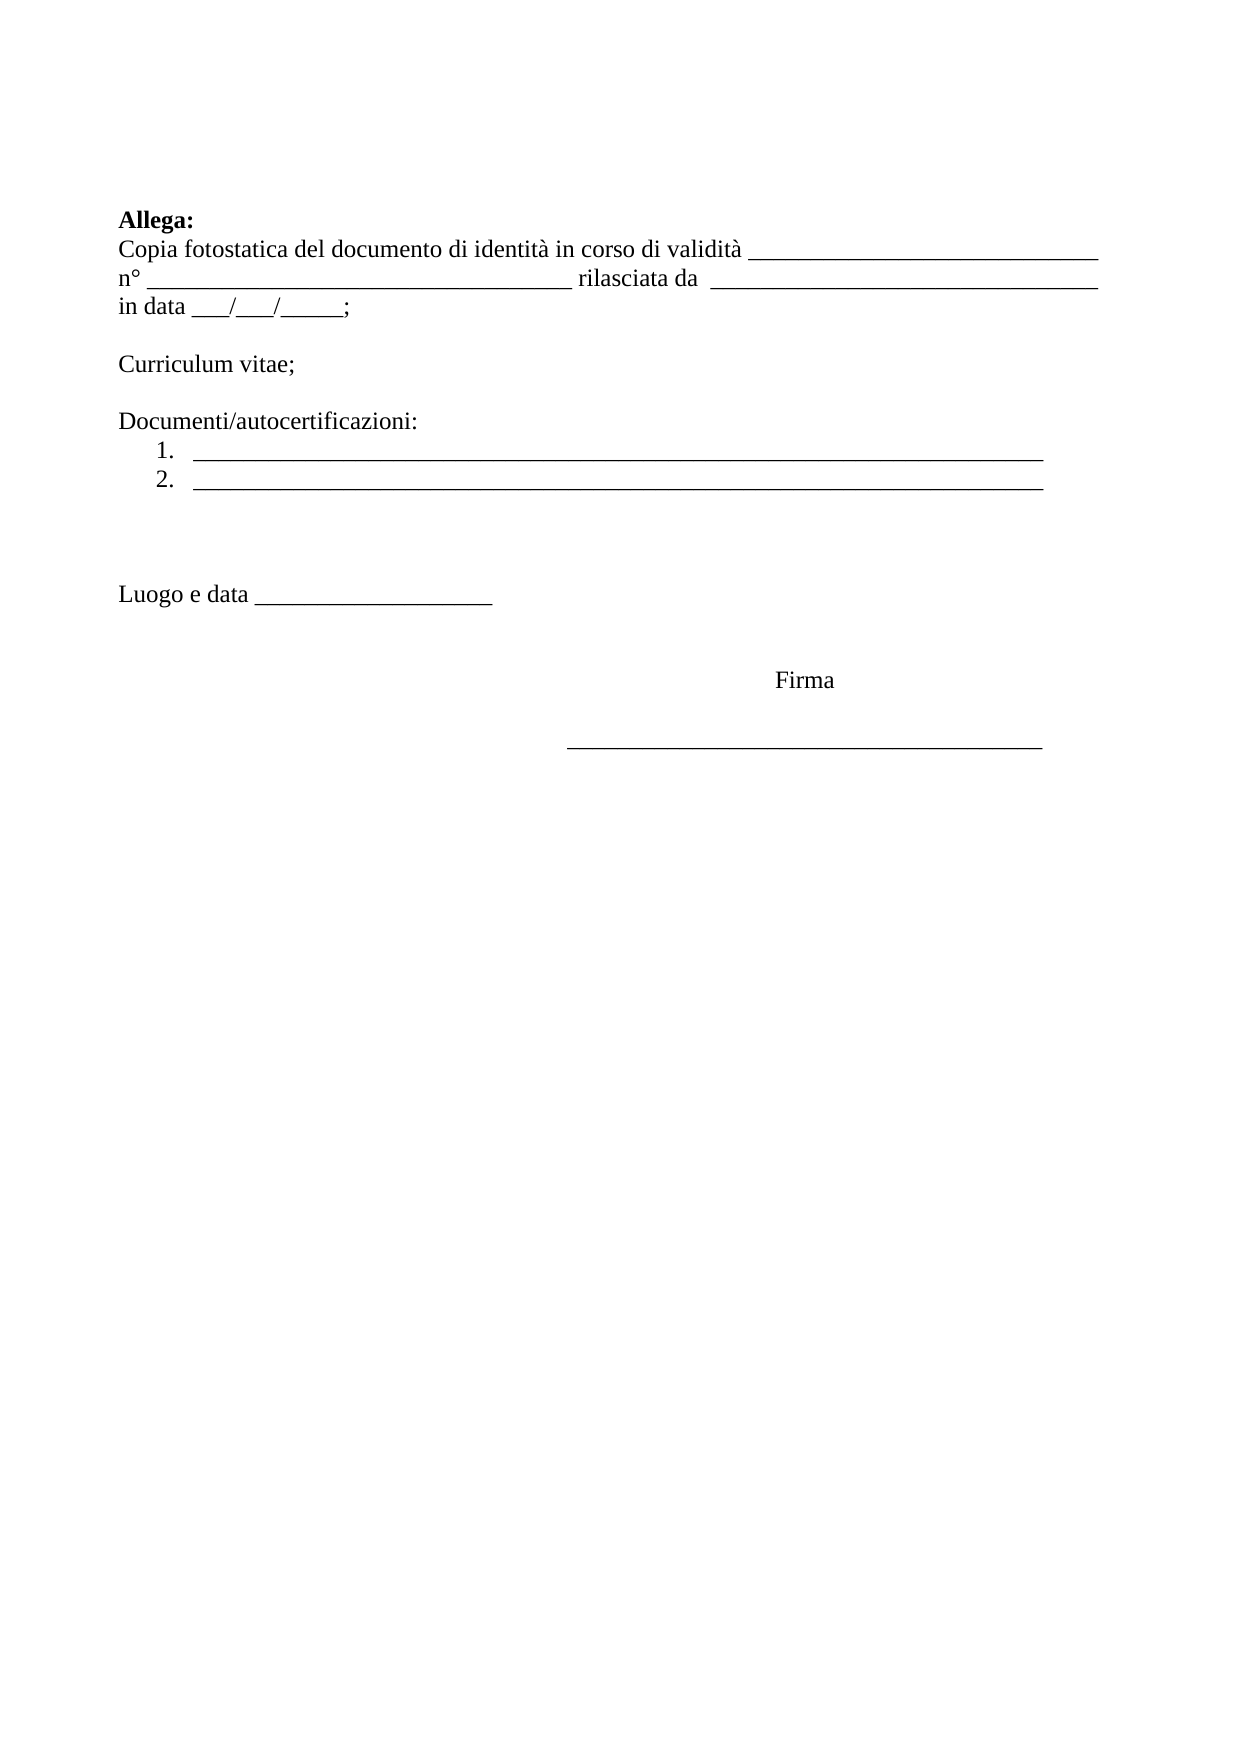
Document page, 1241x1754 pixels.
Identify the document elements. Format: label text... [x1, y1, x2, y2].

list ____________________________________________________________________ [156, 435, 1122, 464]
text Luogo e data ___________________ [118, 579, 1122, 608]
text Firma [487, 665, 1122, 694]
text Copia fotostatica del documento di identità in corso di validità ____________________________ [118, 234, 1122, 263]
text Documenti/autocertificazioni: [118, 406, 1122, 435]
text Allega: [118, 205, 1122, 234]
text ______________________________________ [487, 723, 1122, 751]
text Curriculum vitae; [118, 349, 1122, 378]
text n° __________________________________ rilasciata da _______________________________ in data ___/___/_____; [118, 263, 1122, 320]
list ____________________________________________________________________ [156, 464, 1122, 493]
